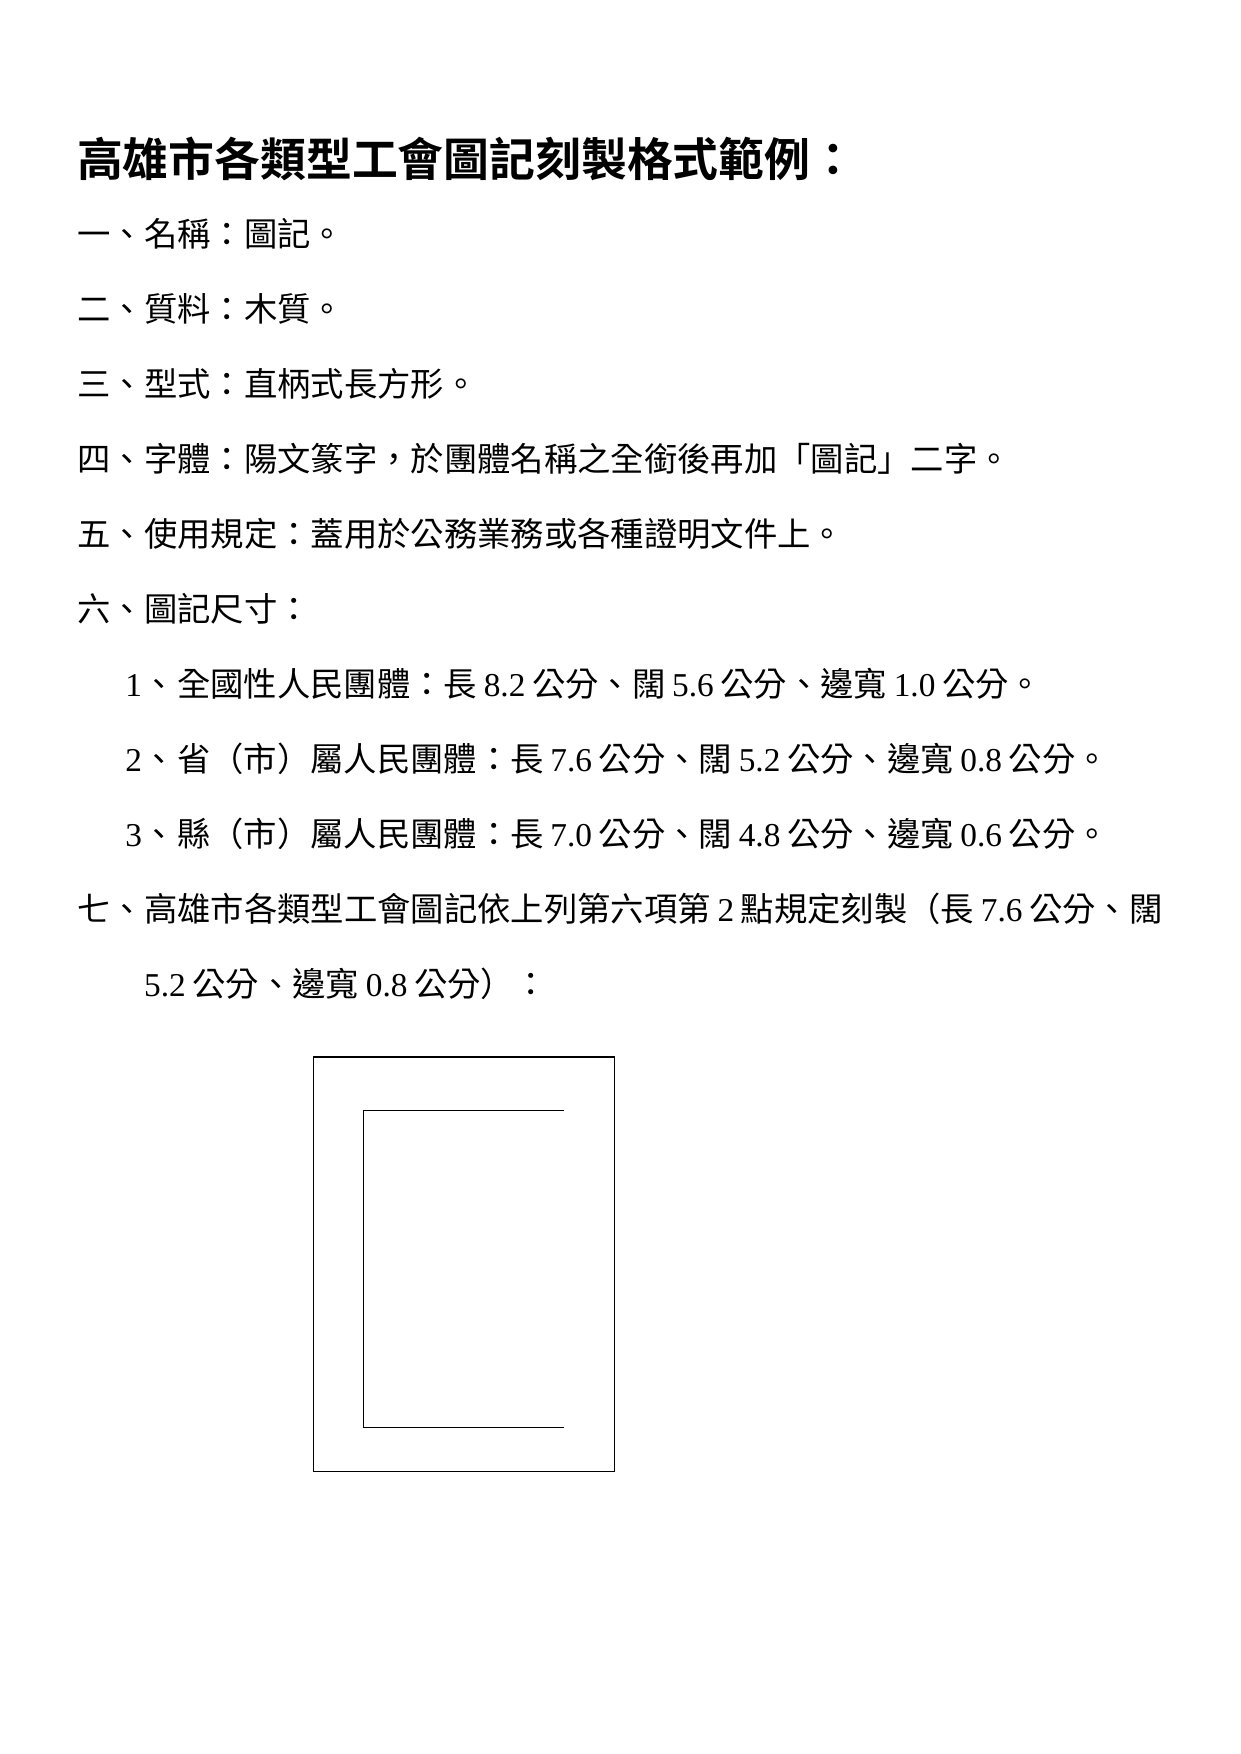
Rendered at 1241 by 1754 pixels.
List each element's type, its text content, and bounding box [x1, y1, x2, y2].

table_header [364, 1058, 564, 1109]
list 高雄市各類型工會圖記依上列第六項第2點規定刻製（長7.6公分、闊5.2公分、邊寬0.8公分）： [77, 869, 1163, 1019]
list 型式：直柄式長方形。 [77, 344, 1163, 419]
table_header [314, 1058, 364, 1427]
list 名稱：圖記。 [77, 194, 1163, 269]
list 質料：木質。 [77, 269, 1163, 344]
list 圖記尺寸： [77, 569, 1163, 644]
list 字體：陽文篆字，於團體名稱之全銜後再加「圖記」二字。 [77, 419, 1163, 494]
table_header [564, 1058, 614, 1427]
text 高雄市各類型工會圖記刻製格式範例： [77, 119, 1163, 194]
list 全國性人民團體：長8.2公分、闊5.6公分、邊寬1.0公分。 [125, 644, 1163, 719]
list 縣（市）屬人民團體：長7.0公分、闊4.8公分、邊寬0.6公分。 [125, 794, 1163, 869]
list 省（市）屬人民團體：長7.6公分、闊5.2公分、邊寬0.8公分。 [125, 719, 1163, 794]
table_cell [364, 1111, 564, 1427]
table_cell [314, 1427, 614, 1471]
list 使用規定：蓋用於公務業務或各種證明文件上。 [77, 494, 1163, 569]
